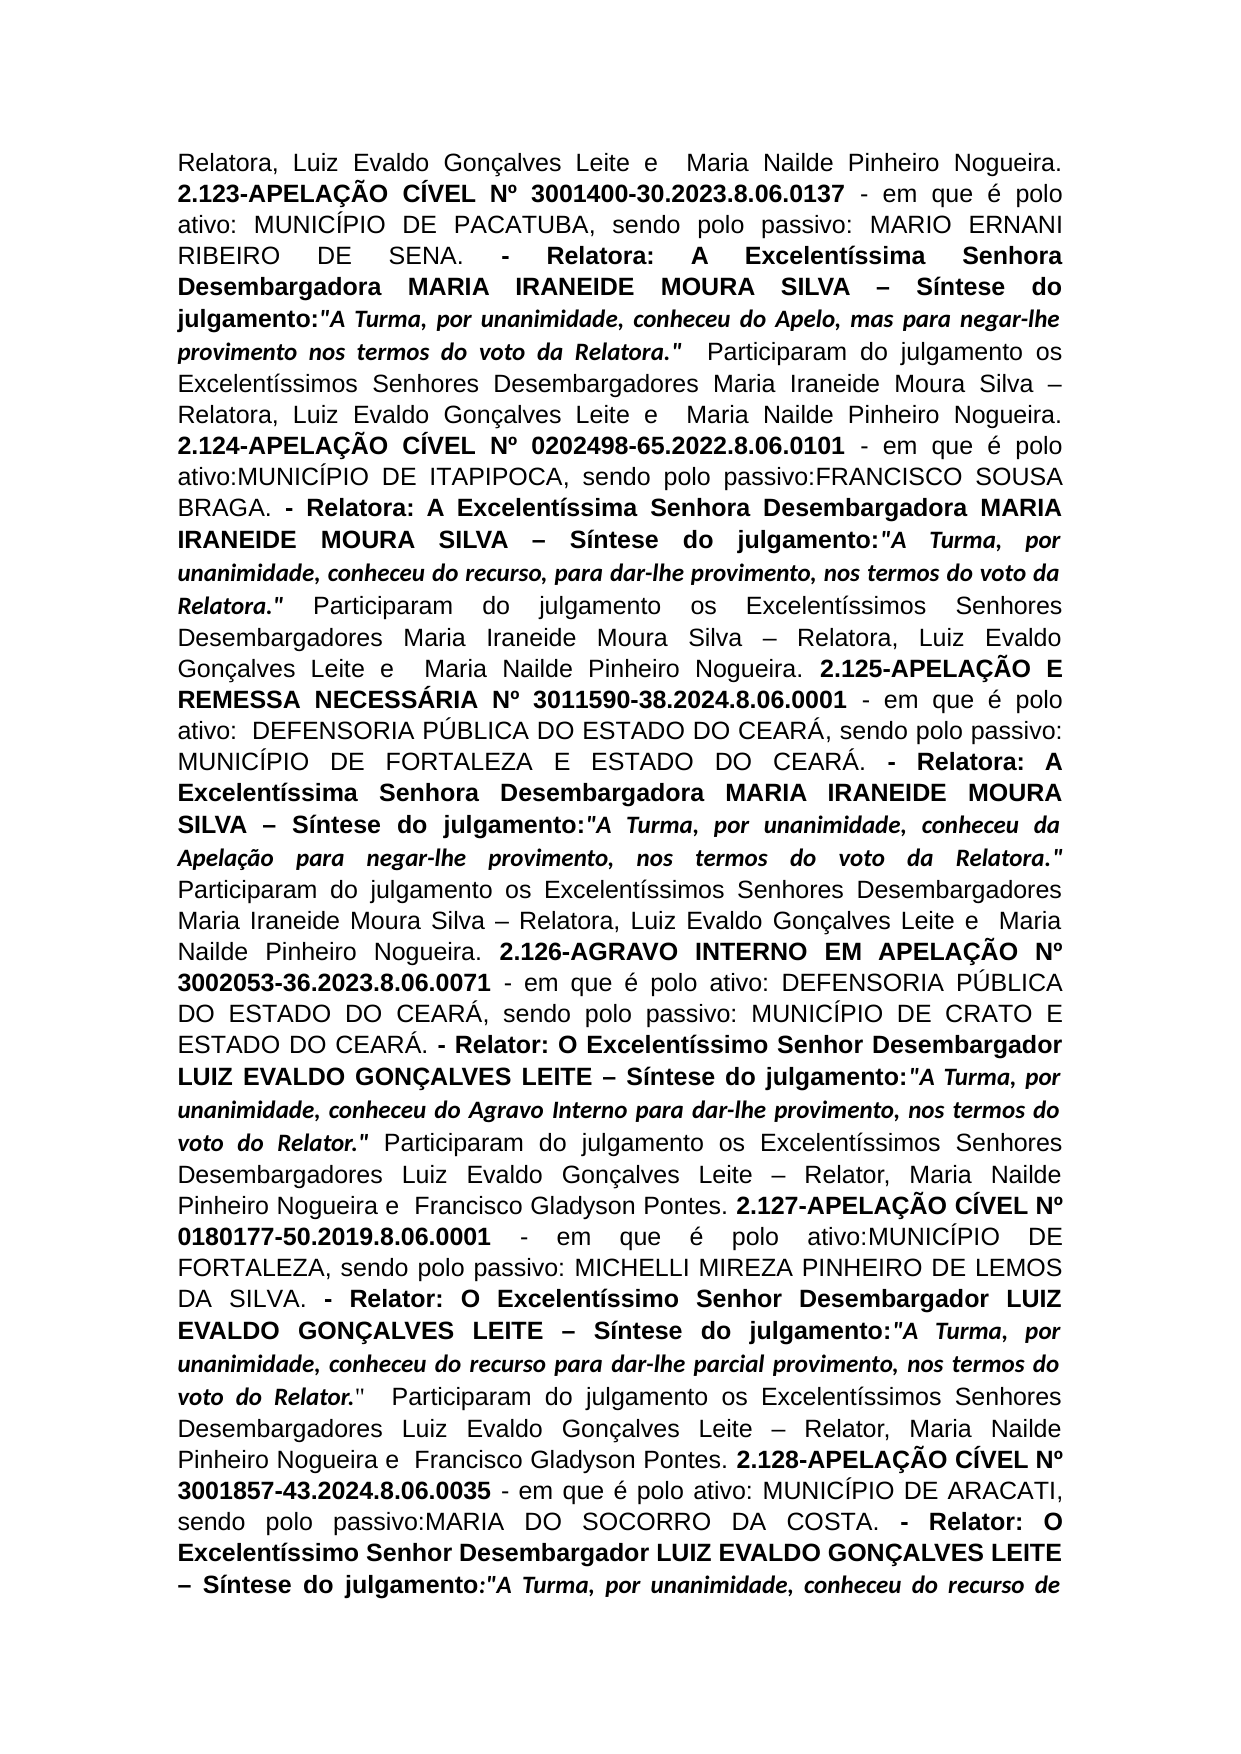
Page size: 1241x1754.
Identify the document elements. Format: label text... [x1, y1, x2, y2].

text Relatora, Luiz Evaldo Gonçalves Leite e Maria Nailde Pinheiro Nogueira. 2.123-APELAÇÃO CÍVEL Nº 3001400-30.2023.8.06.0137 - em que é polo ativo: MUNICÍPIO DE PACATUBA, sendo polo passivo: MARIO ERNANI RIBEIRO DE SENA. - Relatora: A Excelentíssima Senhora Desembargadora MARIA IRANEIDE MOURA SILVA – Síntese do julgamento:"A Turma, por unanimidade, conheceu do Apelo, mas para negar-lhe provimento nos termos do voto da Relatora." Participaram do julgamento os Excelentíssimos Senhores Desembargadores Maria Iraneide Moura Silva – Relatora, Luiz Evaldo Gonçalves Leite e Maria Nailde Pinheiro Nogueira. 2.124-APELAÇÃO CÍVEL Nº 0202498-65.2022.8.06.0101 - em que é polo ativo:MUNICÍPIO DE ITAPIPOCA, sendo polo passivo:FRANCISCO SOUSA BRAGA. - Relatora: A Excelentíssima Senhora Desembargadora MARIA IRANEIDE MOURA SILVA – Síntese do julgamento:"A Turma, por unanimidade, conheceu do recurso, para dar-lhe provimento, nos termos do voto da Relatora." Participaram do julgamento os Excelentíssimos Senhores Desembargadores Maria Iraneide Moura Silva – Relatora, Luiz Evaldo Gonçalves Leite e Maria Nailde Pinheiro Nogueira. 2.125-APELAÇÃO E REMESSA NECESSÁRIA Nº 3011590-38.2024.8.06.0001 - em que é polo ativo: DEFENSORIA PÚBLICA DO ESTADO DO CEARÁ, sendo polo passivo: MUNICÍPIO DE FORTALEZA E ESTADO DO CEARÁ. - Relatora: A Excelentíssima Senhora Desembargadora MARIA IRANEIDE MOURA SILVA – Síntese do julgamento:"A Turma, por unanimidade, conheceu da Apelação para negar-lhe provimento, nos termos do voto da Relatora." Participaram do julgamento os Excelentíssimos Senhores Desembargadores Maria Iraneide Moura Silva – Relatora, Luiz Evaldo Gonçalves Leite e Maria Nailde Pinheiro Nogueira. 2.126-AGRAVO INTERNO EM APELAÇÃO Nº 3002053-36.2023.8.06.0071 - em que é polo ativo: DEFENSORIA PÚBLICA DO ESTADO DO CEARÁ, sendo polo passivo: MUNICÍPIO DE CRATO E ESTADO DO CEARÁ. - Relator: O Excelentíssimo Senhor Desembargador LUIZ EVALDO GONÇALVES LEITE – Síntese do julgamento:"A Turma, por unanimidade, conheceu do Agravo Interno para dar-lhe provimento, nos termos do voto do Relator." Participaram do julgamento os Excelentíssimos Senhores Desembargadores Luiz Evaldo Gonçalves Leite – Relator, Maria Nailde Pinheiro Nogueira e Francisco Gladyson Pontes. 2.127-APELAÇÃO CÍVEL Nº 0180177-50.2019.8.06.0001 - em que é polo ativo:MUNICÍPIO DE FORTALEZA, sendo polo passivo: MICHELLI MIREZA PINHEIRO DE LEMOS DA SILVA. - Relator: O Excelentíssimo Senhor Desembargador LUIZ EVALDO GONÇALVES LEITE – Síntese do julgamento:"A Turma, por unanimidade, conheceu do recurso para dar-lhe parcial provimento, nos termos do voto do Relator." Participaram do julgamento os Excelentíssimos Senhores Desembargadores Luiz Evaldo Gonçalves Leite – Relator, Maria Nailde Pinheiro Nogueira e Francisco Gladyson Pontes. 2.128-APELAÇÃO CÍVEL Nº 3001857-43.2024.8.06.0035 - em que é polo ativo: MUNICÍPIO DE ARACATI, sendo polo passivo:MARIA DO SOCORRO DA COSTA. - Relator: O Excelentíssimo Senhor Desembargador LUIZ EVALDO GONÇALVES LEITE – Síntese do julgamento:"A Turma, por unanimidade, conheceu do recurso de [177, 148, 1063, 1599]
